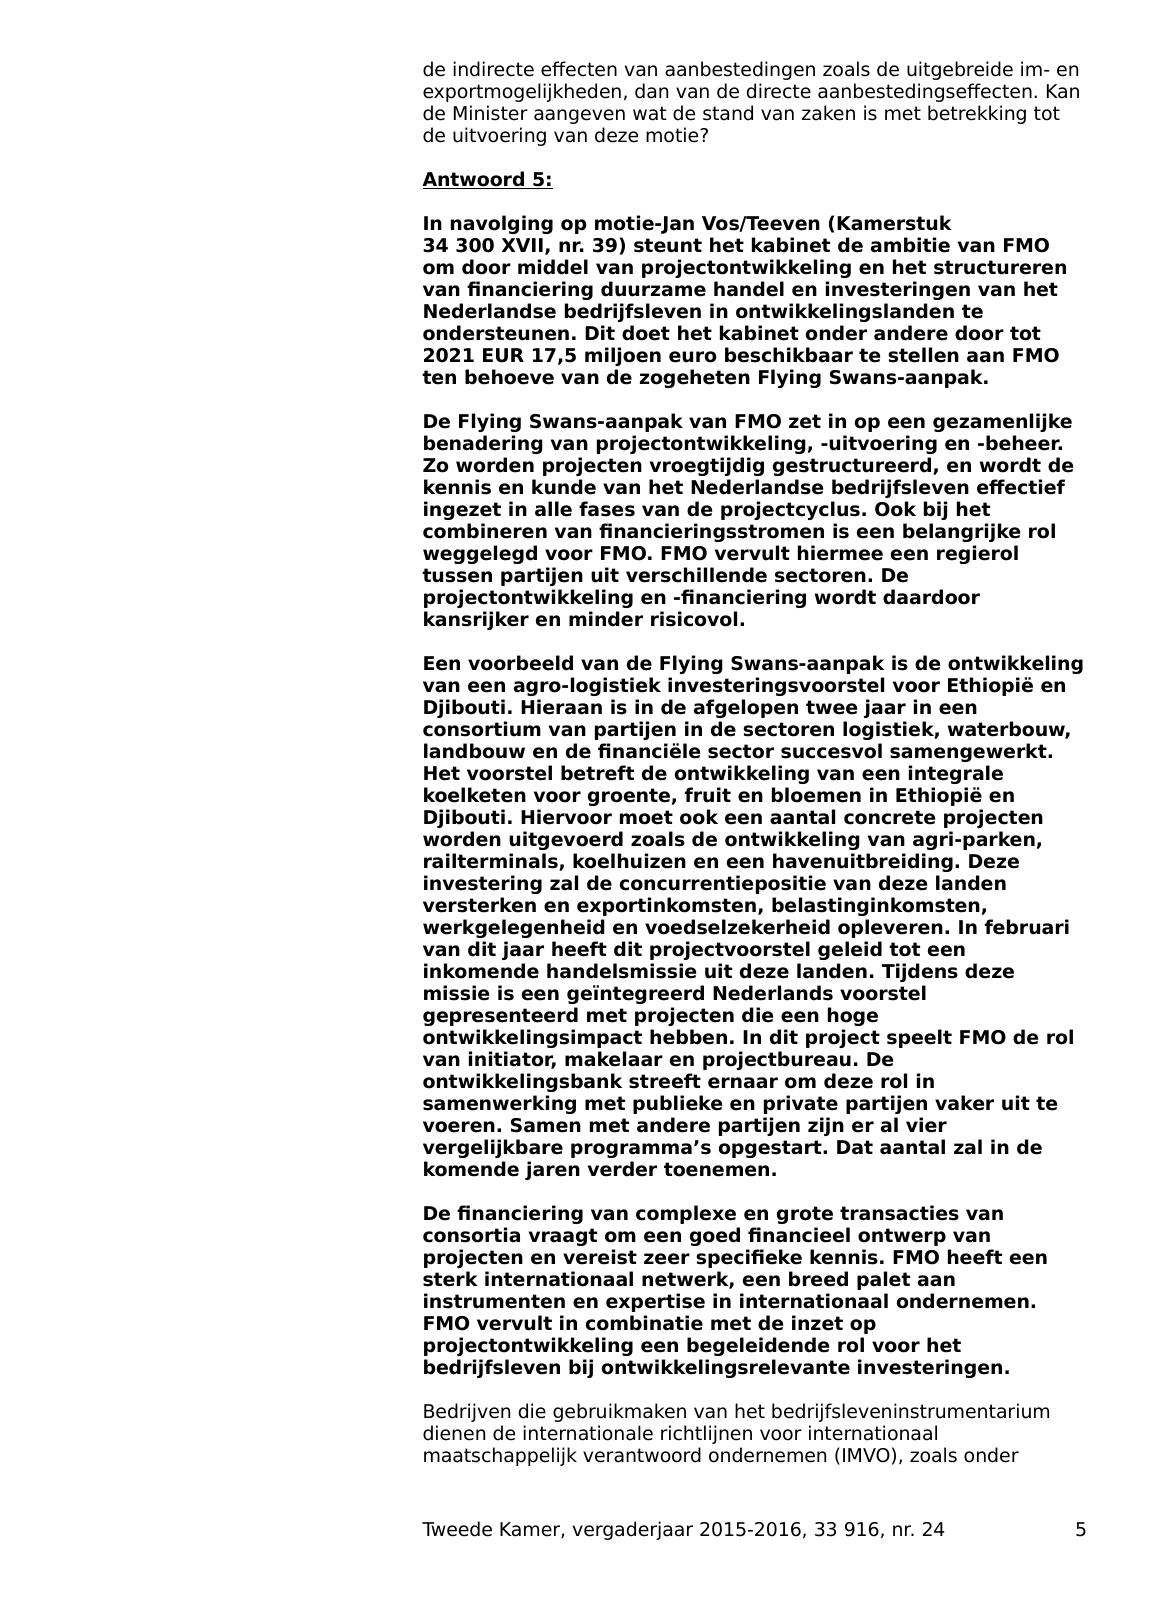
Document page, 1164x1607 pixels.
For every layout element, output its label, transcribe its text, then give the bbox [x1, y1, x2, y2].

text De financiering van complexe en grote transacties van consortia vraagt om een goed financieel ontwerp van projecten en vereist zeer specifieke kennis. FMO heeft een sterk internationaal netwerk, een breed palet aan instrumenten en expertise in internationaal ondernemen. FMO vervult in combinatie met de inzet op projectontwikkeling een begeleidende rol voor het bedrijfsleven bij ontwikkelingsrelevante investeringen. [422, 1203, 1087, 1379]
text de indirecte effecten van aanbestedingen zoals de uitgebreide im- en exportmogelijkheden, dan van de directe aanbestedingseffecten. Kan de Minister aangeven wat de stand van zaken is met betrekking tot de uitvoering van deze motie? [422, 59, 1087, 147]
text Een voorbeeld van de Flying Swans-aanpak is de ontwikkeling van een agro-logistiek investeringsvoorstel voor Ethiopië en Djibouti. Hieraan is in de afgelopen twee jaar in een consortium van partijen in de sectoren logistiek, waterbouw, landbouw en de financiële sector succesvol samengewerkt. Het voorstel betreft de ontwikkeling van een integrale koelketen voor groente, fruit en bloemen in Ethiopië en Djibouti. Hiervoor moet ook een aantal concrete projecten worden uitgevoerd zoals de ontwikkeling van agri-parken, railterminals, koelhuizen en een havenuitbreiding. Deze investering zal de concurrentiepositie van deze landen versterken en exportinkomsten, belastinginkomsten, werkgelegenheid en voedselzekerheid opleveren. In februari van dit jaar heeft dit projectvoorstel geleid tot een inkomende handelsmissie uit deze landen. Tijdens deze missie is een geïntegreerd Nederlands voorstel gepresenteerd met projecten die een hoge ontwikkelingsimpact hebben. In dit project speelt FMO de rol van initiator, makelaar en projectbureau. De ontwikkelingsbank streeft ernaar om deze rol in samenwerking met publieke en private partijen vaker uit te voeren. Samen met andere partijen zijn er al vier vergelijkbare programma’s opgestart. Dat aantal zal in de komende jaren verder toenemen. [422, 653, 1087, 1181]
text In navolging op motie-Jan Vos/Teeven (Kamerstuk 34 300 XVII, nr. 39) steunt het kabinet de ambitie van FMO om door middel van projectontwikkeling en het structureren van financiering duurzame handel en investeringen van het Nederlandse bedrijfsleven in ontwikkelingslanden te ondersteunen. Dit doet het kabinet onder andere door tot 2021 EUR 17,5 miljoen euro beschikbaar te stellen aan FMO ten behoeve van de zogeheten Flying Swans-aanpak. [422, 213, 1087, 389]
text De Flying Swans-aanpak van FMO zet in op een gezamenlijke benadering van projectontwikkeling, -uitvoering en -beheer. Zo worden projecten vroegtijdig gestructureerd, en wordt de kennis en kunde van het Nederlandse bedrijfsleven effectief ingezet in alle fases van de projectcyclus. Ook bij het combineren van financieringsstromen is een belangrijke rol weggelegd voor FMO. FMO vervult hiermee een regierol tussen partijen uit verschillende sectoren. De projectontwikkeling en -financiering wordt daardoor kansrijker en minder risicovol. [422, 411, 1087, 631]
text Bedrijven die gebruikmaken van het bedrijfsleveninstrumentarium dienen de internationale richtlijnen voor internationaal maatschappelijk verantwoord ondernemen (IMVO), zoals onder [422, 1401, 1087, 1467]
subtitle Antwoord 5: [422, 169, 1087, 191]
